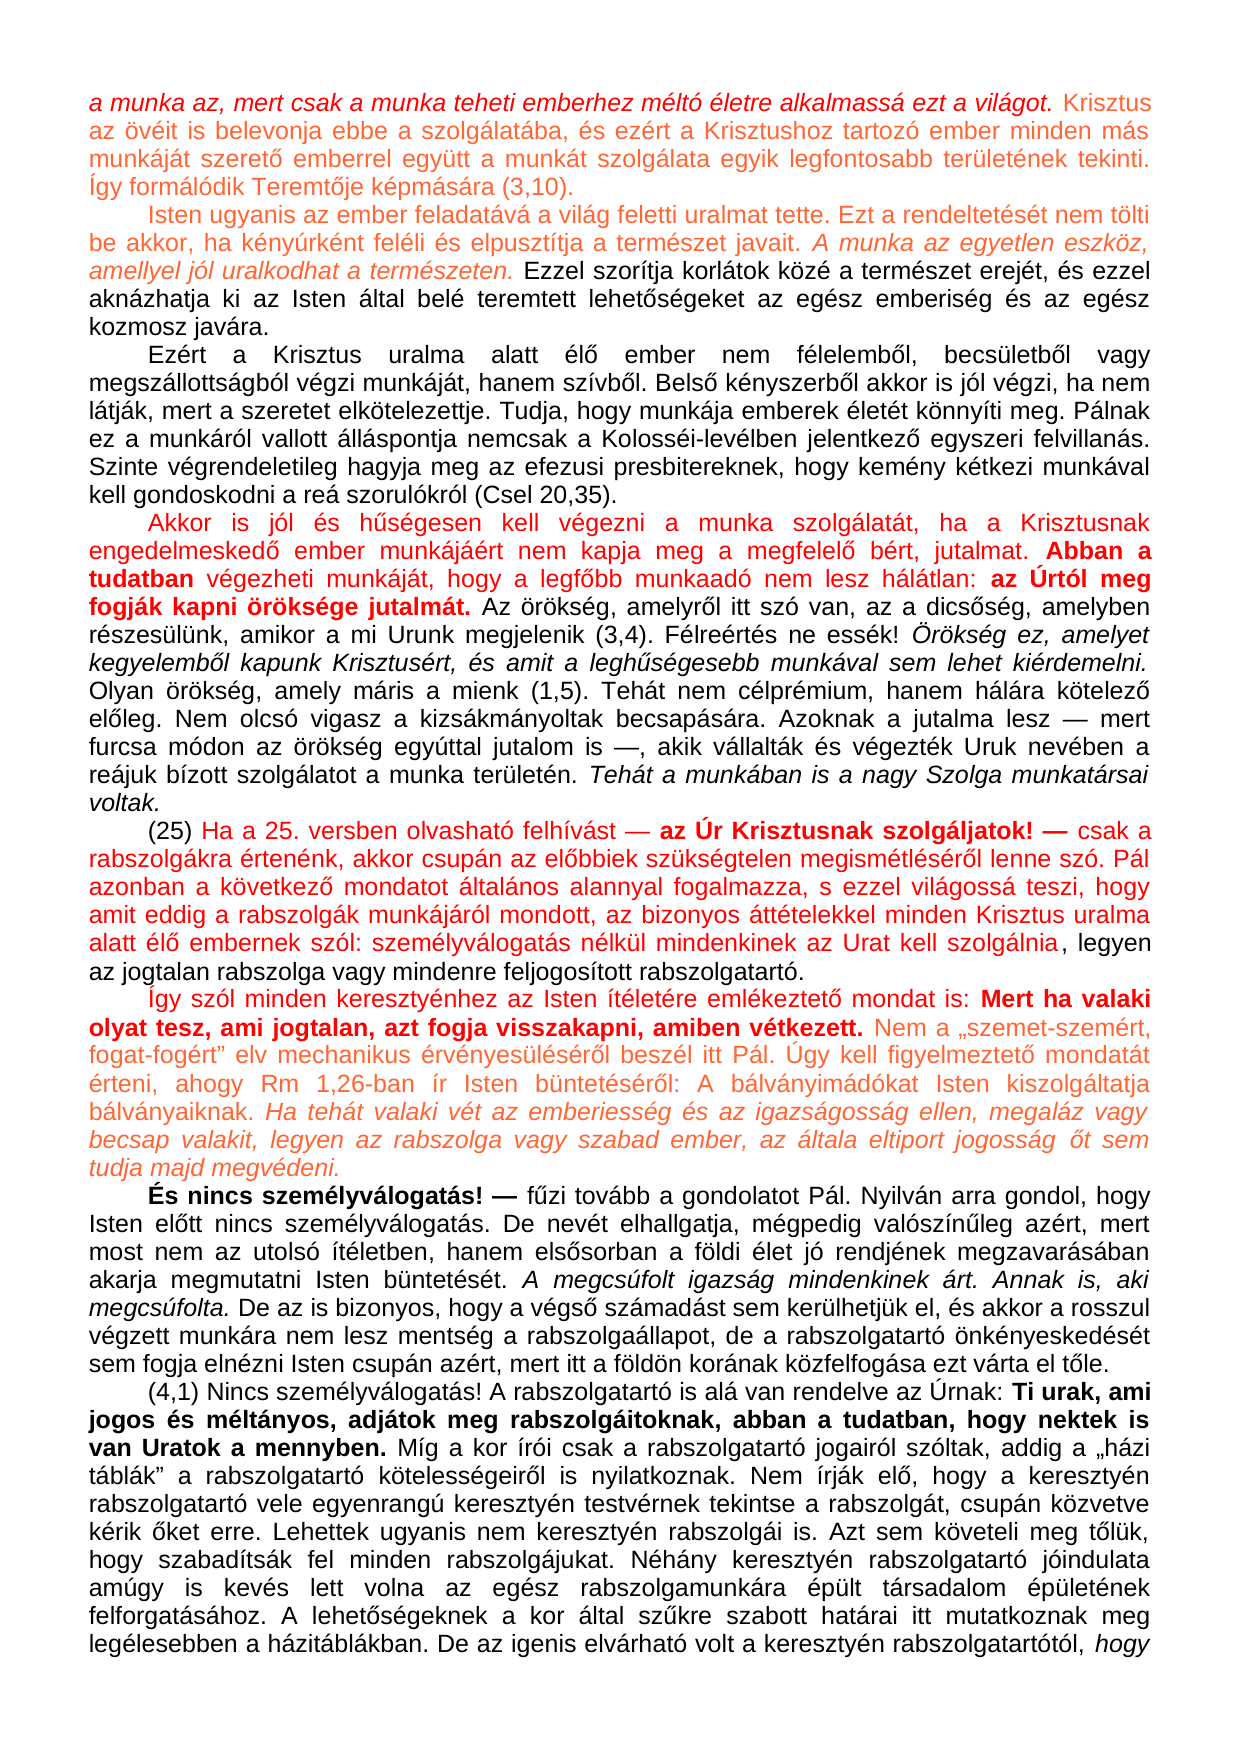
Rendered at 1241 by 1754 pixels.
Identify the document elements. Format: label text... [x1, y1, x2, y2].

text Így szól minden keresztyénhez az Isten ítéletére emlékeztető mondat is: Mert ha valaki olyat tesz, ami jogtalan, azt fogja visszakapni, amiben vétkezett. Nem a „szemet-szemért, fogat-fogért” elv mechanikus érvényesüléséről beszél itt Pál. Úgy kell figyelmeztető mondatát érteni, ahogy Rm 1,26-ban ír Isten büntetéséről: A bálványimádókat Isten kiszolgáltatja bálványaiknak. Ha tehát valaki vét az emberiesség és az igazságosság ellen, megaláz vagy becsap valakit, legyen az rabszolga vagy szabad ember, az általa eltiport jogosság őt sem tudja majd megvédeni. [88, 985, 1152, 1181]
text Isten ugyanis az ember feladatává a világ feletti uralmat tette. Ezt a rendeltetését nem tölti be akkor, ha kényúrként feléli és elpusztítja a természet javait. A munka az egyetlen eszköz, amellyel jól uralkodhat a természeten. Ezzel szorítja korlátok közé a természet erejét, és ezzel aknázhatja ki az Isten által belé teremtett lehetőségeket az egész emberiség és az egész kozmosz javára. [88, 201, 1152, 341]
text És nincs személyválogatás! — fűzi tovább a gondolatot Pál. Nyilván arra gondol, hogy Isten előtt nincs személyválogatás. De nevét elhallgatja, mégpedig valószínűleg azért, mert most nem az utolsó ítéletben, hanem elsősorban a földi élet jó rendjének megzavarásában akarja megmutatni Isten büntetését. A megcsúfolt igazság mindenkinek árt. Annak is, aki megcsúfolta. De az is bizonyos, hogy a végső számadást sem kerülhetjük el, és akkor a rosszul végzett munkára nem lesz mentség a rabszolgaállapot, de a rabszolgatartó önkényeskedését sem fogja elnézni Isten csupán azért, mert itt a földön korának közfelfogása ezt várta el tőle. [88, 1181, 1152, 1377]
text Akkor is jól és hűségesen kell végezni a munka szolgálatát, ha a Krisztusnak engedelmeskedő ember munkájáért nem kapja meg a megfelelő bért, jutalmat. Abban a tudatban végezheti munkáját, hogy a legfőbb munkaadó nem lesz hálátlan: az Úrtól meg fogják kapni öröksége jutalmát. Az örökség, amelyről itt szó van, az a dicsőség, amelyben részesülünk, amikor a mi Urunk megjelenik (3,4). Félreértés ne essék! Örökség ez, amelyet kegyelemből kapunk Krisztusért, és amit a leghűségesebb munkával sem lehet kiérdemelni. Olyan örökség, amely máris a mienk (1,5). Tehát nem célprémium, hanem hálára kötelező előleg. Nem olcsó vigasz a kizsákmányoltak becsapására. Azoknak a jutalma lesz — mert furcsa módon az örökség egyúttal jutalom is —, akik vállalták és végezték Uruk nevében a reájuk bízott szolgálatot a munka területén. Tehát a munkában is a nagy Szolga munkatársai voltak. [88, 509, 1152, 817]
text a munka az, mert csak a munka teheti emberhez méltó életre alkalmassá ezt a világot. Krisztus az övéit is belevonja ebbe a szolgálatába, és ezért a Krisztushoz tartozó ember minden más munkáját szerető emberrel együtt a munkát szolgálata egyik legfontosabb területének tekinti. Így formálódik Teremtője képmására (3,10). [88, 88, 1152, 201]
text (4,1) Nincs személyválogatás! A rabszolgatartó is alá van rendelve az Úrnak: Ti urak, ami jogos és méltányos, adjátok meg rabszolgáitoknak, abban a tudatban, hogy nektek is van Uratok a mennyben. Míg a kor írói csak a rabszolgatartó jogairól szóltak, addig a „házi táblák” a rabszolgatartó kötelességeiről is nyilatkoznak. Nem írják elő, hogy a keresztyén rabszolgatartó vele egyenrangú keresztyén testvérnek tekintse a rabszolgát, csupán közvetve kérik őket erre. Lehettek ugyanis nem keresztyén rabszolgái is. Azt sem követeli meg tőlük, hogy szabadítsák fel minden rabszolgájukat. Néhány keresztyén rabszolgatartó jóindulata amúgy is kevés lett volna az egész rabszolgamunkára épült társadalom épületének felforgatásához. A lehetőségeknek a kor által szűkre szabott határai itt mutatkoznak meg legélesebben a házitáblákban. De az igenis elvárható volt a keresztyén rabszolgatartótól, hogy [88, 1377, 1152, 1658]
text Ezért a Krisztus uralma alatt élő ember nem félelemből, becsületből vagy megszállottságból végzi munkáját, hanem szívből. Belső kényszerből akkor is jól végzi, ha nem látják, mert a szeretet elkötelezettje. Tudja, hogy munkája emberek életét könnyíti meg. Pálnak ez a munkáról vallott álláspontja nemcsak a Kolosséi-levélben jelentkező egyszeri felvillanás. Szinte végrendeletileg hagyja meg az efezusi presbitereknek, hogy kemény kétkezi munkával kell gondoskodni a reá szorulókról (Csel 20,35). [88, 341, 1152, 509]
text (25) Ha a 25. versben olvasható felhívást — az Úr Krisztusnak szolgáljatok! — csak a rabszolgákra értenénk, akkor csupán az előbbiek szükségtelen megismétléséről lenne szó. Pál azonban a következő mondatot általános alannyal fogalmazza, s ezzel világossá teszi, hogy amit eddig a rabszolgák munkájáról mondott, az bizonyos áttételekkel minden Krisztus uralma alatt élő embernek szól: személyválogatás nélkül mindenkinek az Urat kell szolgálnia, legyen az jogtalan rabszolga vagy mindenre feljogosított rabszolgatartó. [88, 817, 1152, 985]
